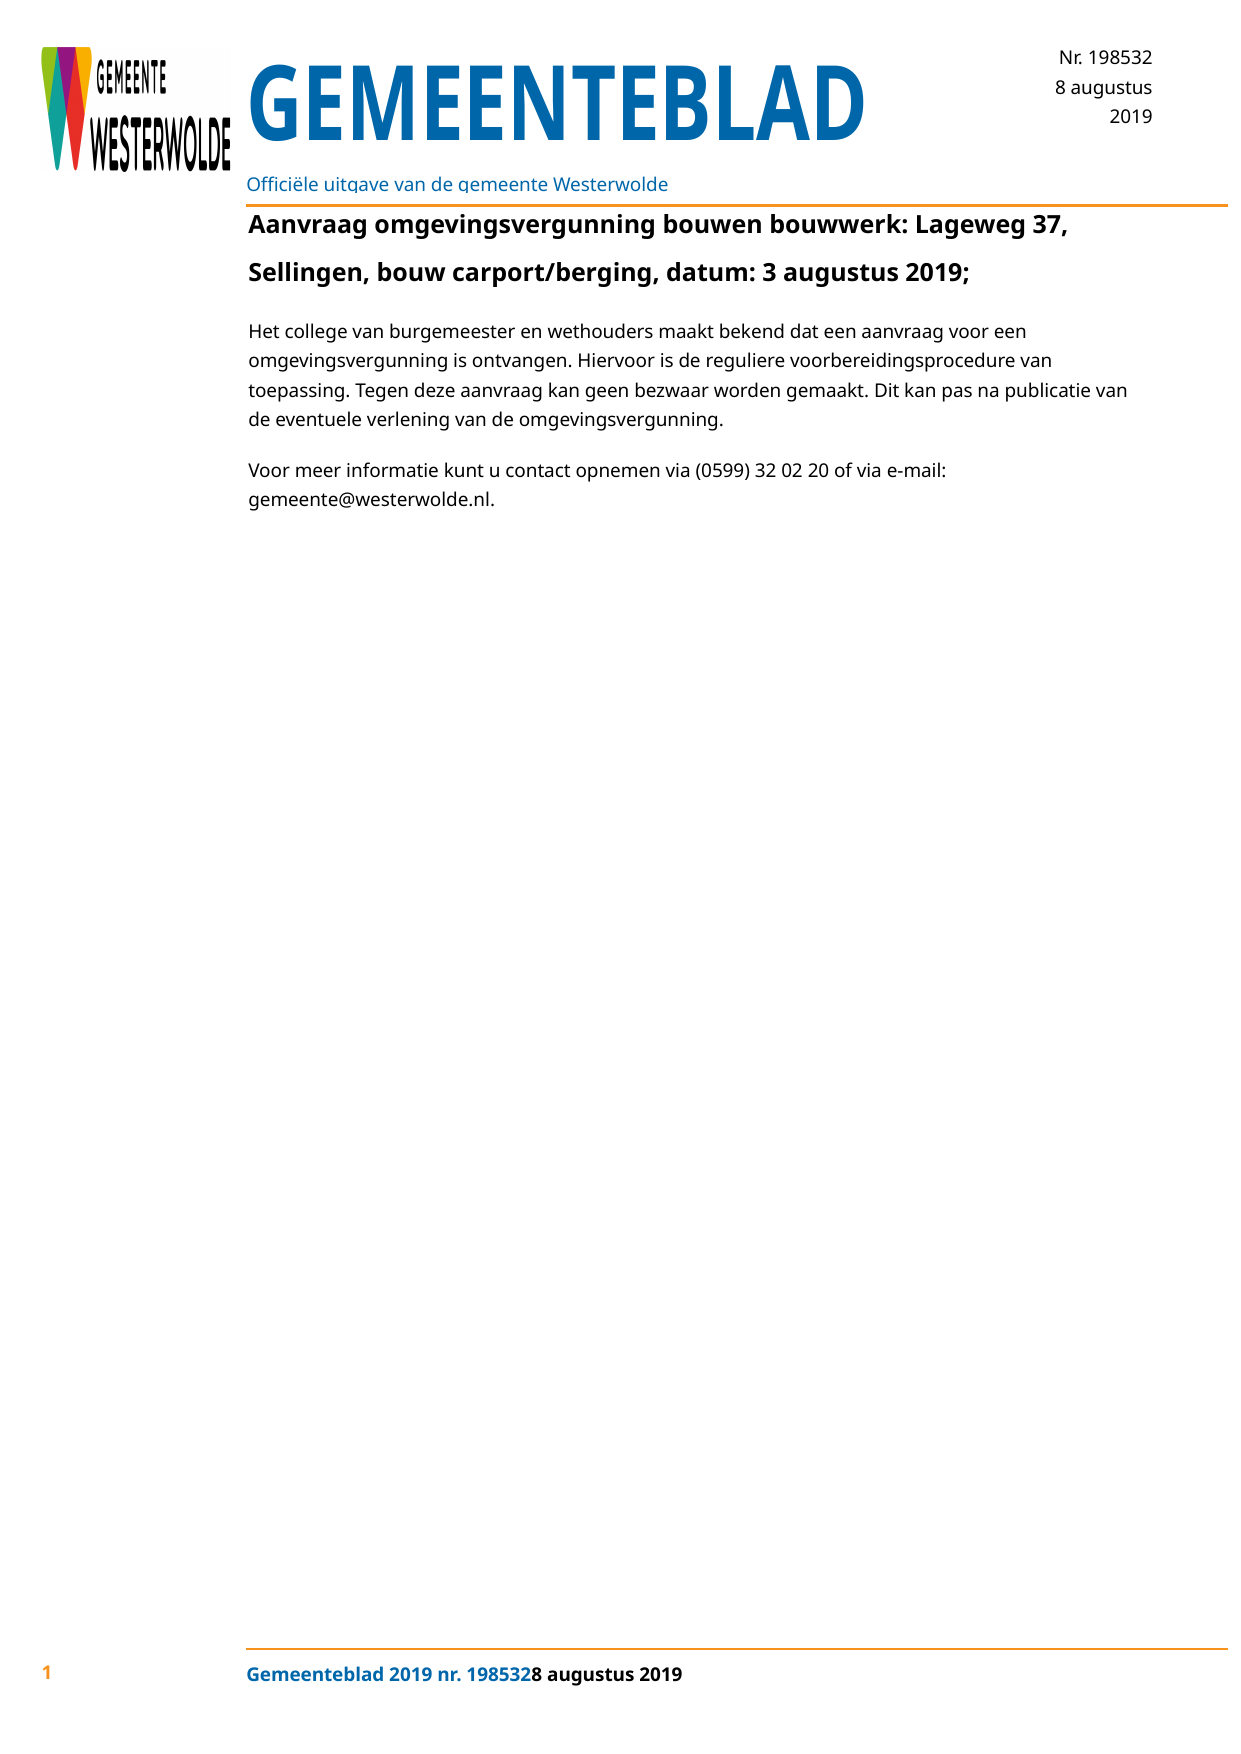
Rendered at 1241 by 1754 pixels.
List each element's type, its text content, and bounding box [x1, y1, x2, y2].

text Aanvraag omgevingsvergunning bouwen bouwwerk: Lageweg 37, Sellingen, bouw carport/berging, datum: 3 augustus 2019; [248, 207, 1152, 288]
picture [41, 47, 231, 172]
text Voor meer informatie kunt u contact opnemen via (0599) 32 02 20 of via e-mail: gemeente@westerwolde.nl. [248, 457, 1152, 512]
text Het college van burgemeester en wethouders maakt bekend dat een aanvraag voor een omgevingsvergunning is ontvangen. Hiervoor is de reguliere voorbereidingsprocedure van toepassing. Tegen deze aanvraag kan geen bezwaar worden gemaakt. Dit kan pas na publicatie van de eventuele verlening van de omgevingsvergunning. [248, 318, 1152, 432]
